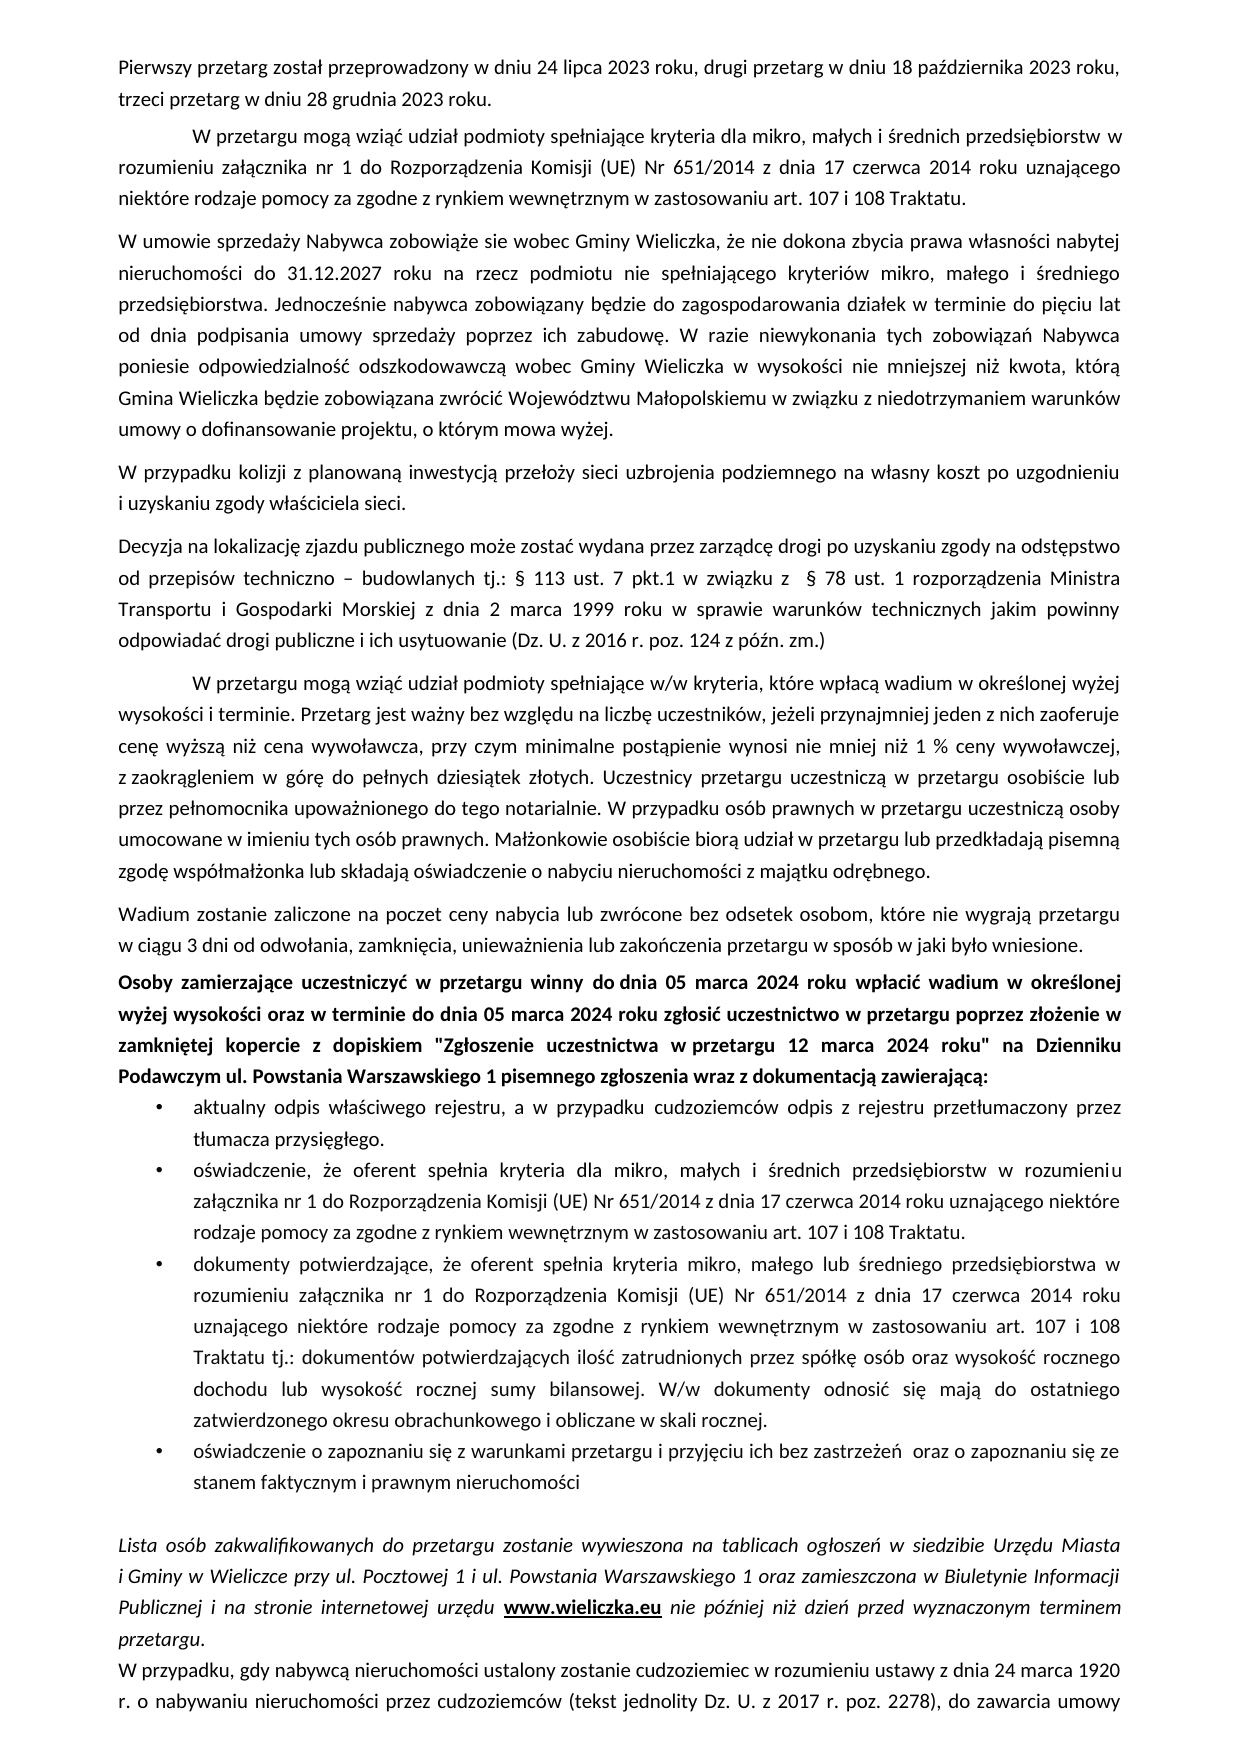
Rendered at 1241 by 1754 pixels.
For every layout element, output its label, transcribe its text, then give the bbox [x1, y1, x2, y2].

list oświadczenie, że oferent spełnia kryteria dla mikro, małych i średnich przedsiębiorstw w rozumieniu załącznika nr 1 do Rozporządzenia Komisji (UE) Nr 651/2014 z dnia 17 czerwca 2014 roku uznającego niektóre rodzaje pomocy za zgodne z rynkiem wewnętrznym w zastosowaniu art. 107 i 108 Traktatu. [156, 1162, 1122, 1245]
list oświadczenie o zapoznaniu się z warunkami przetargu i przyjęciu ich bez zastrzeżeń oraz o zapoznaniu się ze stanem faktycznym i prawnym nieruchomości [156, 1443, 1122, 1495]
text W przypadku kolizji z planowaną inwestycją przełoży sieci uzbrojenia podziemnego na własny koszt po uzgodnieniu i uzyskaniu zgody właściciela sieci. [118, 464, 1122, 516]
list dokumenty potwierdzające, że oferent spełnia kryteria mikro, małego lub średniego przedsiębiorstwa w rozumieniu załącznika nr 1 do Rozporządzenia Komisji (UE) Nr 651/2014 z dnia 17 czerwca 2014 roku uznającego niektóre rodzaje pomocy za zgodne z rynkiem wewnętrznym w zastosowaniu art. 107 i 108 Traktatu tj.: dokumentów potwierdzających ilość zatrudnionych przez spółkę osób oraz wysokość rocznego dochodu lub wysokość rocznej sumy bilansowej. W/w dokumenty odnosić się mają do ostatniego zatwierdzonego okresu obrachunkowego i obliczane w skali rocznej. [156, 1255, 1122, 1432]
text Pierwszy przetarg został przeprowadzony w dniu 24 lipca 2023 roku, drugi przetarg w dniu 18 października 2023 roku, trzeci przetarg w dniu 28 grudnia 2023 roku. [118, 59, 1122, 111]
text Osoby zamierzające uczestniczyć w przetargu winny do dnia 05 marca 2024 roku wpłacić wadium w określonej wyżej wysokości oraz w terminie do dnia 05 marca 2024 roku zgłosić uczestnictwo w przetargu poprzez złożenie w zamkniętej kopercie z dopiskiem "Zgłoszenie uczestnictwa w przetargu 12 marca 2024 roku" na Dzienniku Podawczym ul. Powstania Warszawskiego 1 pisemnego zgłoszenia wraz z dokumentacją zawierającą: [118, 974, 1122, 1089]
text W przypadku, gdy nabywcą nieruchomości ustalony zostanie cudzoziemiec w rozumieniu ustawy z dnia 24 marca 1920 r. o nabywaniu nieruchomości przez cudzoziemców (tekst jednolity Dz. U. z 2017 r. poz. 2278), do zawarcia umowy [118, 1662, 1122, 1714]
text Lista osób zakwalifikowanych do przetargu zostanie wywieszona na tablicach ogłoszeń w siedzibie Urzędu Miasta i Gminy w Wieliczce przy ul. Pocztowej 1 i ul. Powstania Warszawskiego 1 oraz zamieszczona w Biuletynie Informacji Publicznej i na stronie internetowej urzędu www.wieliczka.eu nie później niż dzień przed wyznaczonym terminem przetargu. [118, 1537, 1122, 1651]
list aktualny odpis właściwego rejestru, a w przypadku cudzoziemców odpis z rejestru przetłumaczony przez tłumacza przysięgłego. [156, 1099, 1122, 1151]
text Decyzja na lokalizację zjazdu publicznego może zostać wydana przez zarządcę drogi po uzyskaniu zgody na odstępstwo od przepisów techniczno – budowlanych tj.: § 113 ust. 7 pkt.1 w związku z § 78 ust. 1 rozporządzenia Ministra Transportu i Gospodarki Morskiej z dnia 2 marca 1999 roku w sprawie warunków technicznych jakim powinny odpowiadać drogi publiczne i ich usytuowanie (Dz. U. z 2016 r. poz. 124 z późn. zm.) [118, 538, 1122, 653]
text Wadium zostanie zaliczone na poczet ceny nabycia lub zwrócone bez odsetek osobom, które nie wygrają przetargu w ciągu 3 dni od odwołania, zamknięcia, unieważnienia lub zakończenia przetargu w sposób w jaki było wniesione. [118, 906, 1122, 958]
text W przetargu mogą wziąć udział podmioty spełniające kryteria dla mikro, małych i średnich przedsiębiorstw w rozumieniu załącznika nr 1 do Rozporządzenia Komisji (UE) Nr 651/2014 z dnia 17 czerwca 2014 roku uznającego niektóre rodzaje pomocy za zgodne z rynkiem wewnętrznym w zastosowaniu art. 107 i 108 Traktatu. [118, 127, 1122, 211]
text W umowie sprzedaży Nabywca zobowiąże sie wobec Gminy Wieliczka, że nie dokona zbycia prawa własności nabytej nieruchomości do 31.12.2027 roku na rzecz podmiotu nie spełniającego kryteriów mikro, małego i średniego przedsiębiorstwa. Jednocześnie nabywca zobowiązany będzie do zagospodarowania działek w terminie do pięciu lat od dnia podpisania umowy sprzedaży poprzez ich zabudowę. W razie niewykonania tych zobowiązań Nabywca poniesie odpowiedzialność odszkodowawczą wobec Gminy Wieliczka w wysokości nie mniejszej niż kwota, którą Gmina Wieliczka będzie zobowiązana zwrócić Województwu Małopolskiemu w związku z niedotrzymaniem warunków umowy o dofinansowanie projektu, o którym mowa wyżej. [118, 233, 1122, 441]
text W przetargu mogą wziąć udział podmioty spełniające w/w kryteria, które wpłacą wadium w określonej wyżej wysokości i terminie. Przetarg jest ważny bez względu na liczbę uczestników, jeżeli przynajmniej jeden z nich zaoferuje cenę wyższą niż cena wywoławcza, przy czym minimalne postąpienie wynosi nie mniej niż 1 % ceny wywoławczej, z zaokrągleniem w górę do pełnych dziesiątek złotych. Uczestnicy przetargu uczestniczą w przetargu osobiście lub przez pełnomocnika upoważnionego do tego notarialnie. W przypadku osób prawnych w przetargu uczestniczą osoby umocowane w imieniu tych osób prawnych. Małżonkowie osobiście biorą udział w przetargu lub przedkładają pisemną zgodę współmałżonka lub składają oświadczenie o nabyciu nieruchomości z majątku odrębnego. [118, 675, 1122, 883]
